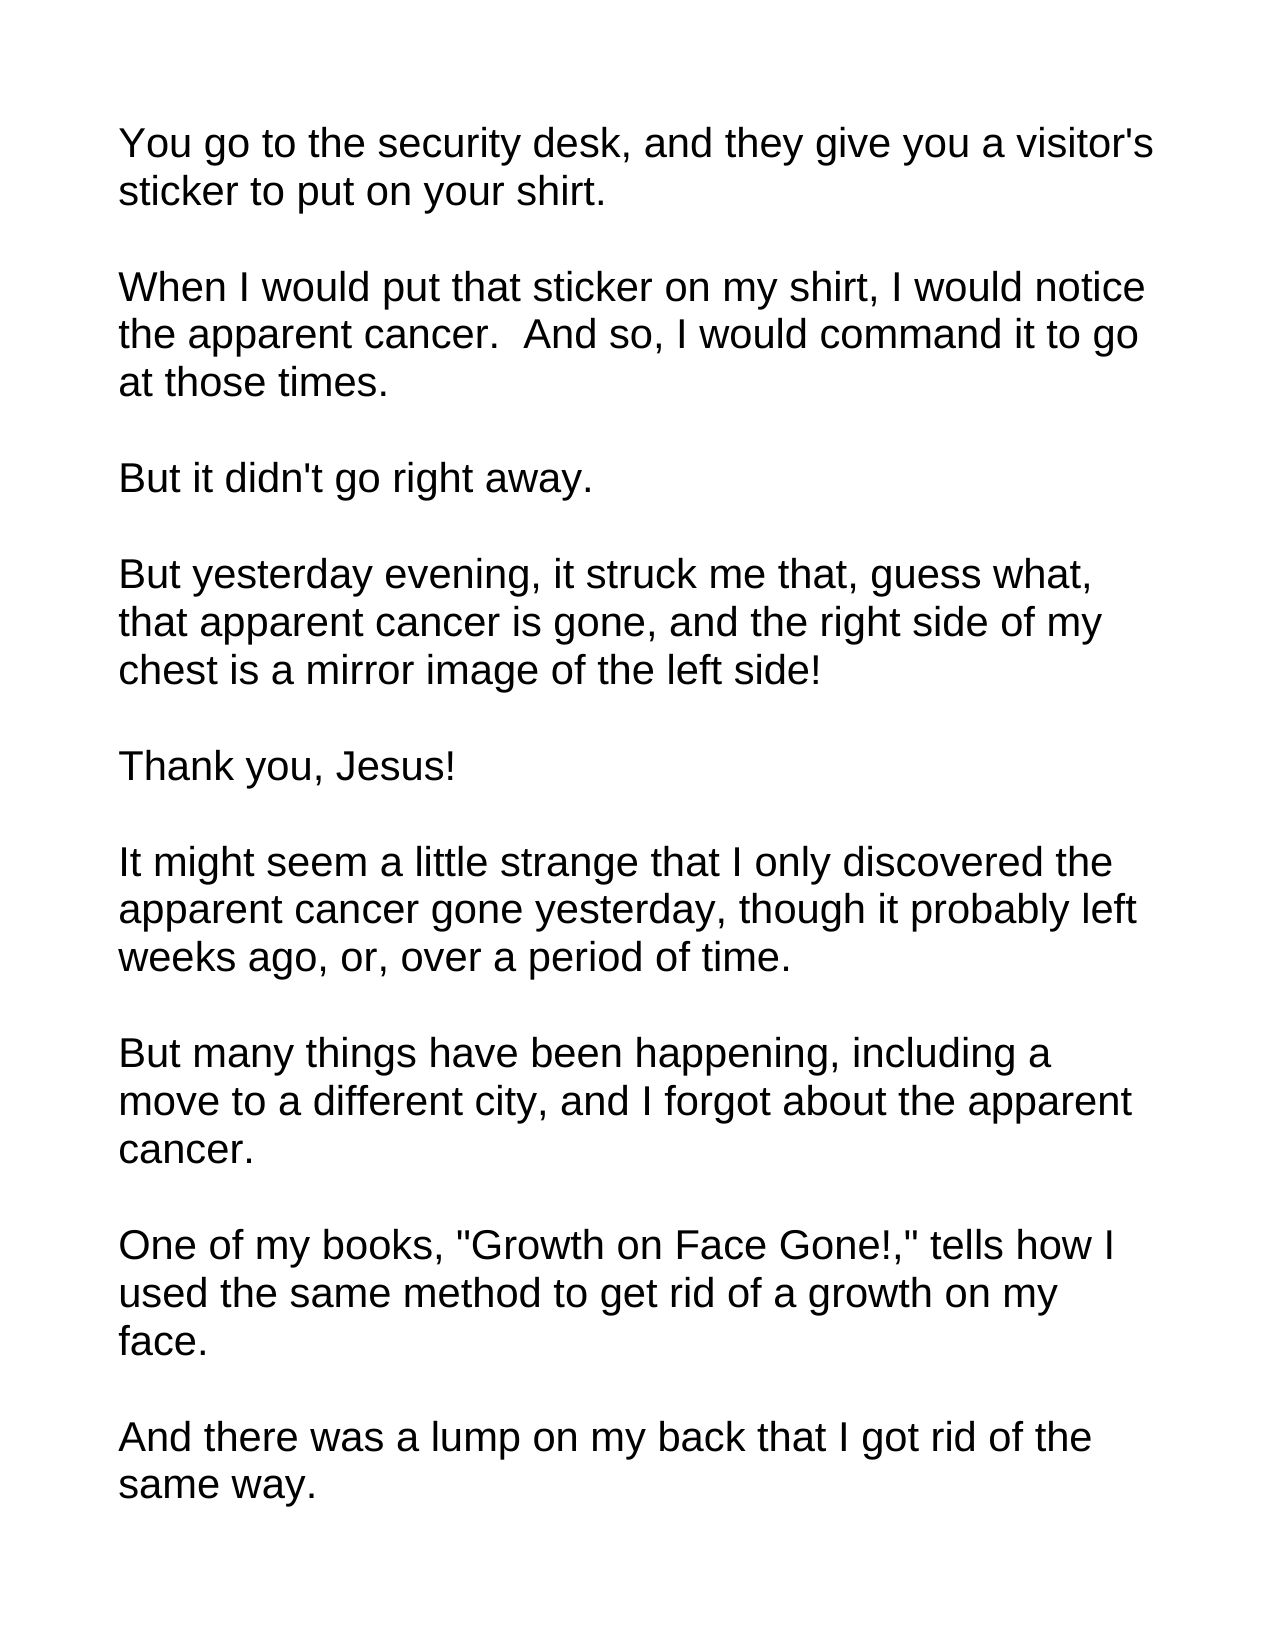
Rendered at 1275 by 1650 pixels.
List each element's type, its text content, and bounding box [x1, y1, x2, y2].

text You go to the security desk, and they give you a visitor's sticker to put on your shirt. [118, 118, 1157, 214]
text And there was a lump on my back that I got rid of the same way. [118, 1412, 1157, 1508]
text But many things have been happening, including a move to a different city, and I forgot about the apparent cancer. [118, 1028, 1157, 1172]
text But it didn't go right away. [118, 453, 1157, 501]
text Thank you, Jesus! [118, 741, 1157, 789]
text But yesterday evening, it struck me that, guess what, that apparent cancer is gone, and the right side of my chest is a mirror image of the left side! [118, 549, 1157, 693]
text It might seem a little strange that I only discovered the apparent cancer gone yesterday, though it probably left weeks ago, or, over a period of time. [118, 837, 1157, 981]
text When I would put that sticker on my shirt, I would notice the apparent cancer. And so, I would command it to go at those times. [118, 262, 1157, 406]
text One of my books, "Growth on Face Gone!," tells how I used the same method to get rid of a growth on my face. [118, 1220, 1157, 1364]
